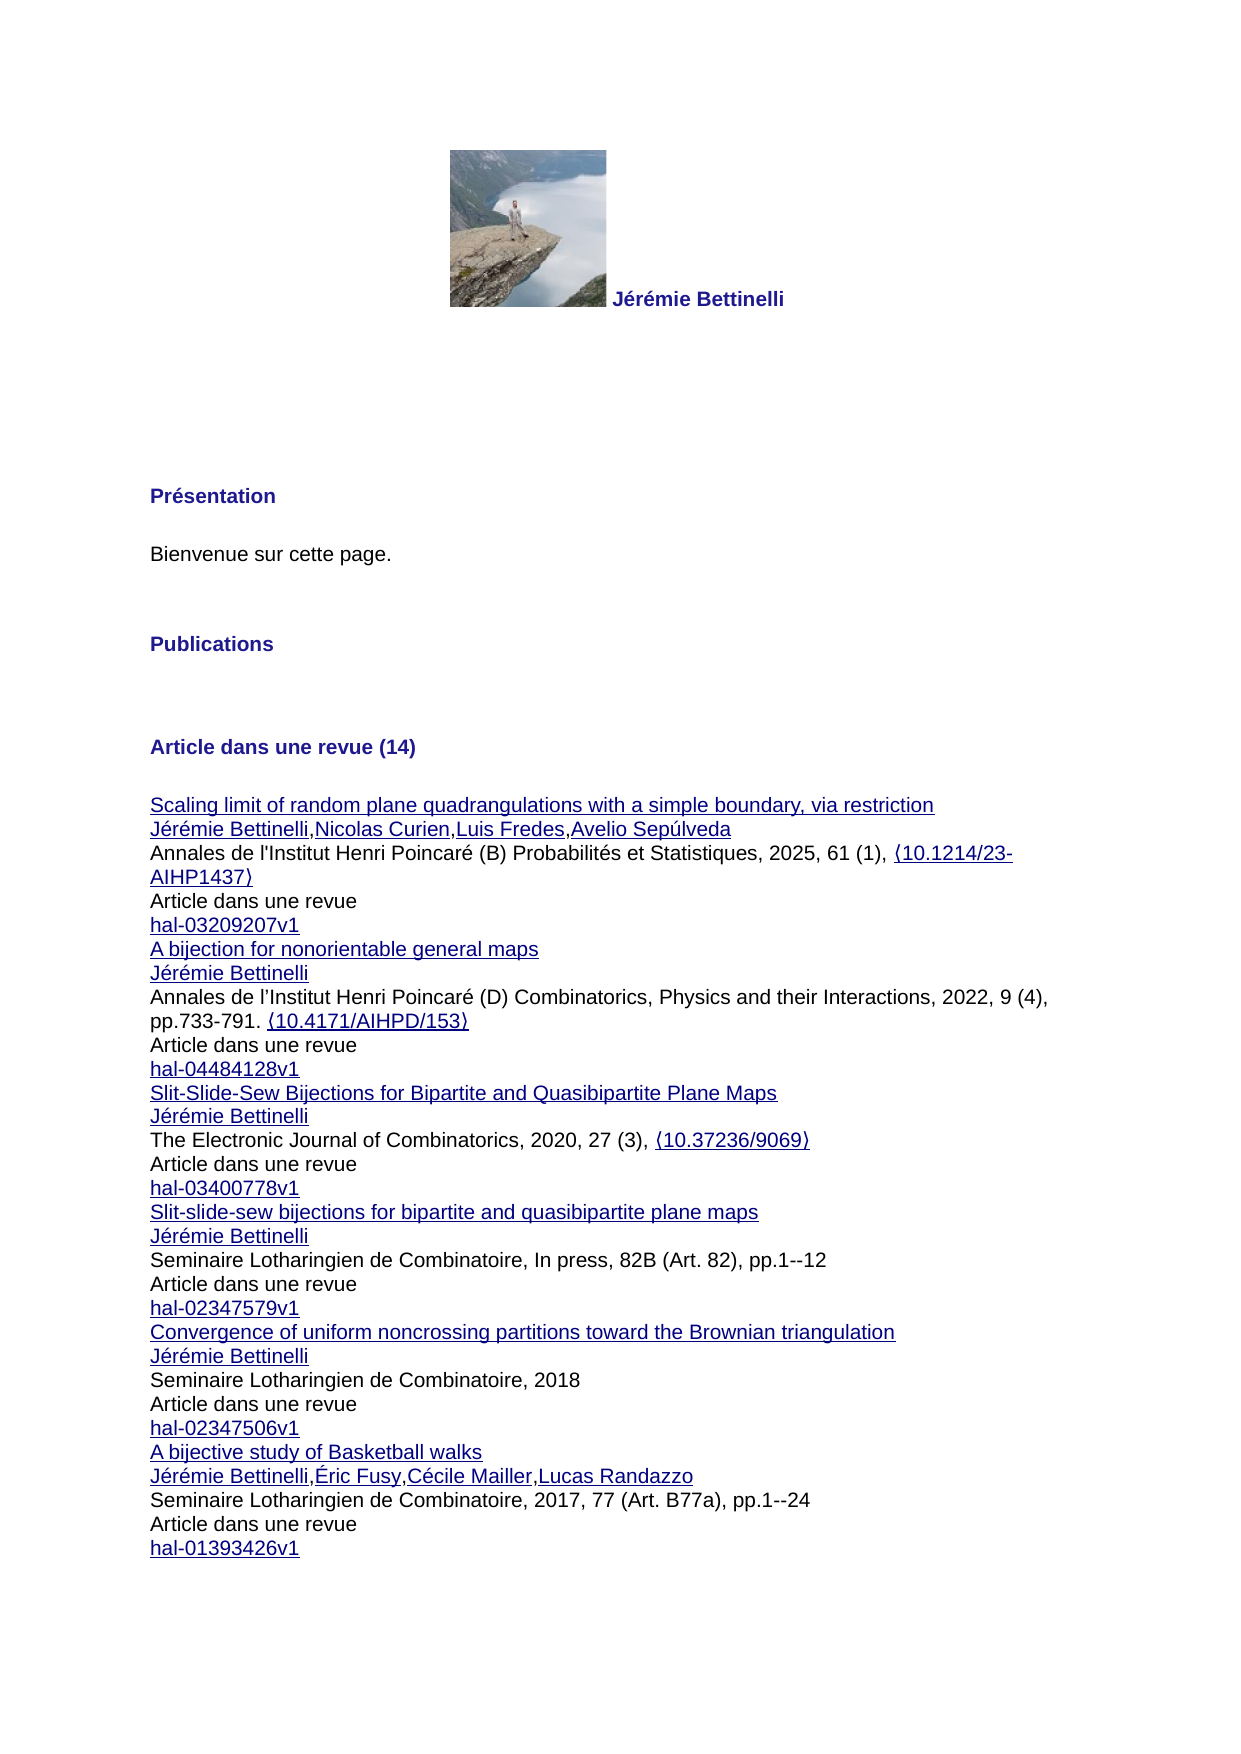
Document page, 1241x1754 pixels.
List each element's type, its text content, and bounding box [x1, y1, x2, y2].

picture [450, 150, 607, 307]
text Bienvenue sur cette page. [150, 542, 1090, 566]
subtitle Article dans une revue (14) [150, 734, 1090, 758]
subtitle Jérémie Bettinelli [150, 150, 1090, 311]
subtitle Publications [150, 631, 1090, 655]
table_cell A bijective study of Basketball walks Jérémie Bettinelli,Éric Fusy,Cécile Mailler,Lucas Randazzo Seminaire Lotharingien de Combinatoire, 2017, 77 (Art. B77a), pp.1--24 Article dans une revue hal-01393426v1 [150, 1440, 1090, 1559]
table_header Scaling limit of random plane quadrangulations with a simple boundary, via restriction Jérémie Bettinelli,Nicolas Curien,Luis Fredes,Avelio Sepúlveda Annales de l'Institut Henri Poincaré (B) Probabilités et Statistiques, 2025, 61 (1), ⟨10.1214/23-AIHP1437⟩ Article dans une revue hal-03209207v1 [150, 793, 1090, 937]
subtitle Présentation [150, 483, 1090, 507]
table_cell Convergence of uniform noncrossing partitions toward the Brownian triangulation Jérémie Bettinelli Seminaire Lotharingien de Combinatoire, 2018 Article dans une revue hal-02347506v1 [150, 1320, 1090, 1440]
table_cell A bijection for nonorientable general maps Jérémie Bettinelli Annales de l’Institut Henri Poincaré (D) Combinatorics, Physics and their Interactions, 2022, 9 (4), pp.733-791. ⟨10.4171/AIHPD/153⟩ Article dans une revue hal-04484128v1 [150, 937, 1090, 1080]
table_cell Slit-Slide-Sew Bijections for Bipartite and Quasibipartite Plane Maps Jérémie Bettinelli The Electronic Journal of Combinatorics, 2020, 27 (3), ⟨10.37236/9069⟩ Article dans une revue hal-03400778v1 [150, 1080, 1090, 1200]
table_cell Slit-slide-sew bijections for bipartite and quasibipartite plane maps Jérémie Bettinelli Seminaire Lotharingien de Combinatoire, In press, 82B (Art. 82), pp.1--12 Article dans une revue hal-02347579v1 [150, 1200, 1090, 1320]
